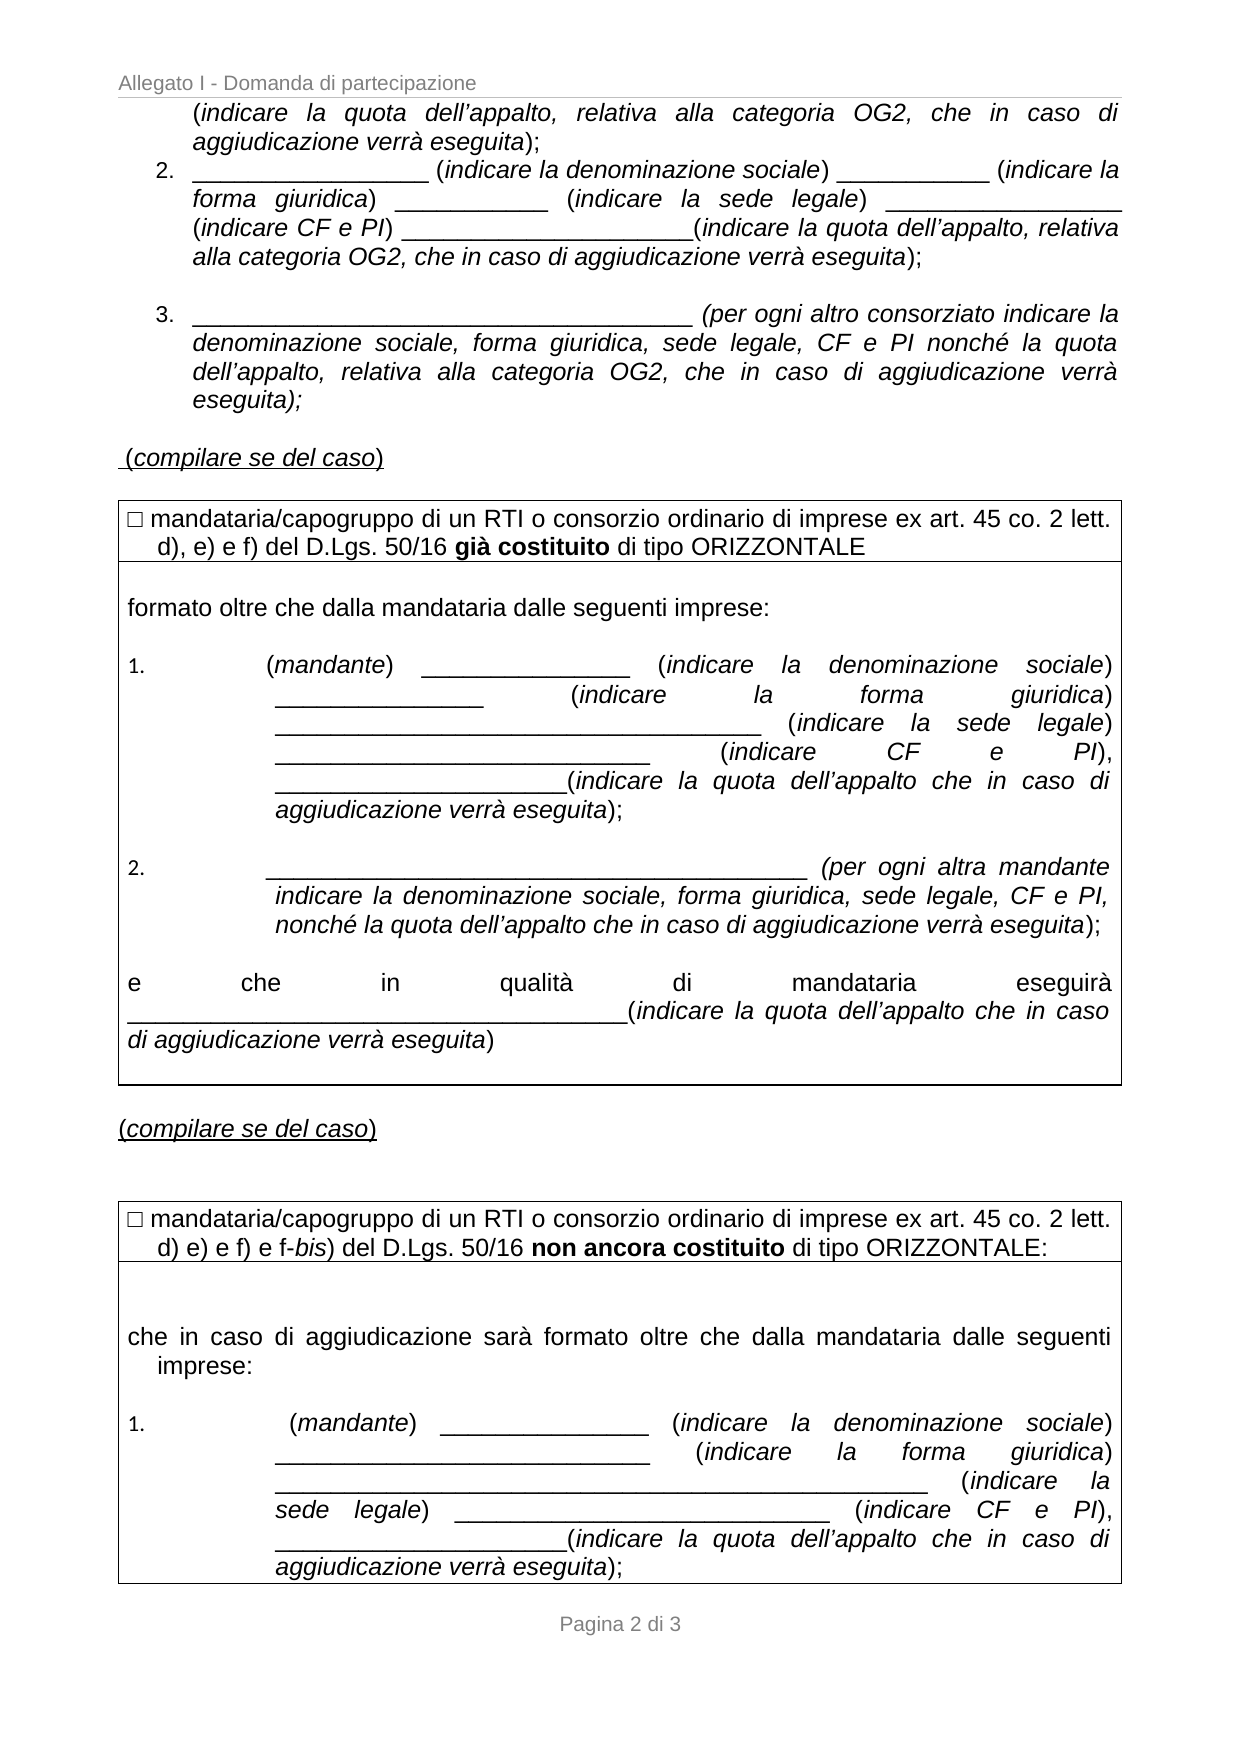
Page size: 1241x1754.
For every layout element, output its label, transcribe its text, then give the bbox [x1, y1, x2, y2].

text formato oltre che dalla mandataria dalle seguenti imprese: [119, 590, 1121, 622]
text (compilare se del caso) [118, 443, 1122, 472]
text (compilare se del caso) [118, 1114, 1122, 1143]
text □ mandataria/capogruppo di un RTI o consorzio ordinario di imprese ex art. 45 co. 2 lett. d), e) e f) del D.Lgs. 50/16 già costituito di tipo ORIZZONTALE [119, 501, 1121, 561]
list _______________________________________ (per ogni altra mandante indicare la denominazione sociale, forma giuridica, sede legale, CF e PI, nonché la quota dell’appalto che in caso di aggiudicazione verrà eseguita); [119, 849, 1121, 939]
text e che in qualità di mandataria eseguirà ____________________________________(indicare la quota dell’appalto che in caso di aggiudicazione verrà eseguita) [119, 964, 1121, 1054]
list _________________ (indicare la denominazione sociale) ___________ (indicare la forma giuridica) ___________ (indicare la sede legale) _________________ (indicare CF e PI) _____________________(indicare la quota dell’appalto, relativa alla categoria OG2, che in caso di aggiudicazione verrà eseguita); [155, 155, 1122, 270]
text □ mandataria/capogruppo di un RTI o consorzio ordinario di imprese ex art. 45 co. 2 lett. d) e) e f) e f-bis) del D.Lgs. 50/16 non ancora costituito di tipo ORIZZONTALE: [119, 1202, 1121, 1261]
list ____________________________________ (per ogni altro consorziato indicare la denominazione sociale, forma giuridica, sede legale, CF e PI nonché la quota dell’appalto, relativa alla categoria OG2, che in caso di aggiudicazione verrà eseguita); [155, 299, 1122, 414]
list (mandante) _______________ (indicare la denominazione sociale) _______________ (indicare la forma giuridica) ___________________________________ (indicare la sede legale) ___________________________ (indicare CF e PI), _____________________(indicare la quota dell’appalto che in caso di aggiudicazione verrà eseguita); [119, 647, 1121, 823]
list (indicare la quota dell’appalto, relativa alla categoria OG2, che in caso di aggiudicazione verrà eseguita); [155, 98, 1122, 155]
list (mandante) _______________ (indicare la denominazione sociale) ___________________________ (indicare la forma giuridica) _______________________________________________ (indicare la sede legale) ___________________________ (indicare CF e PI), _____________________(indicare la quota dell’appalto che in caso di aggiudicazione verrà eseguita); [119, 1405, 1121, 1583]
text che in caso di aggiudicazione sarà formato oltre che dalla mandataria dalle seguenti imprese: [119, 1319, 1121, 1379]
